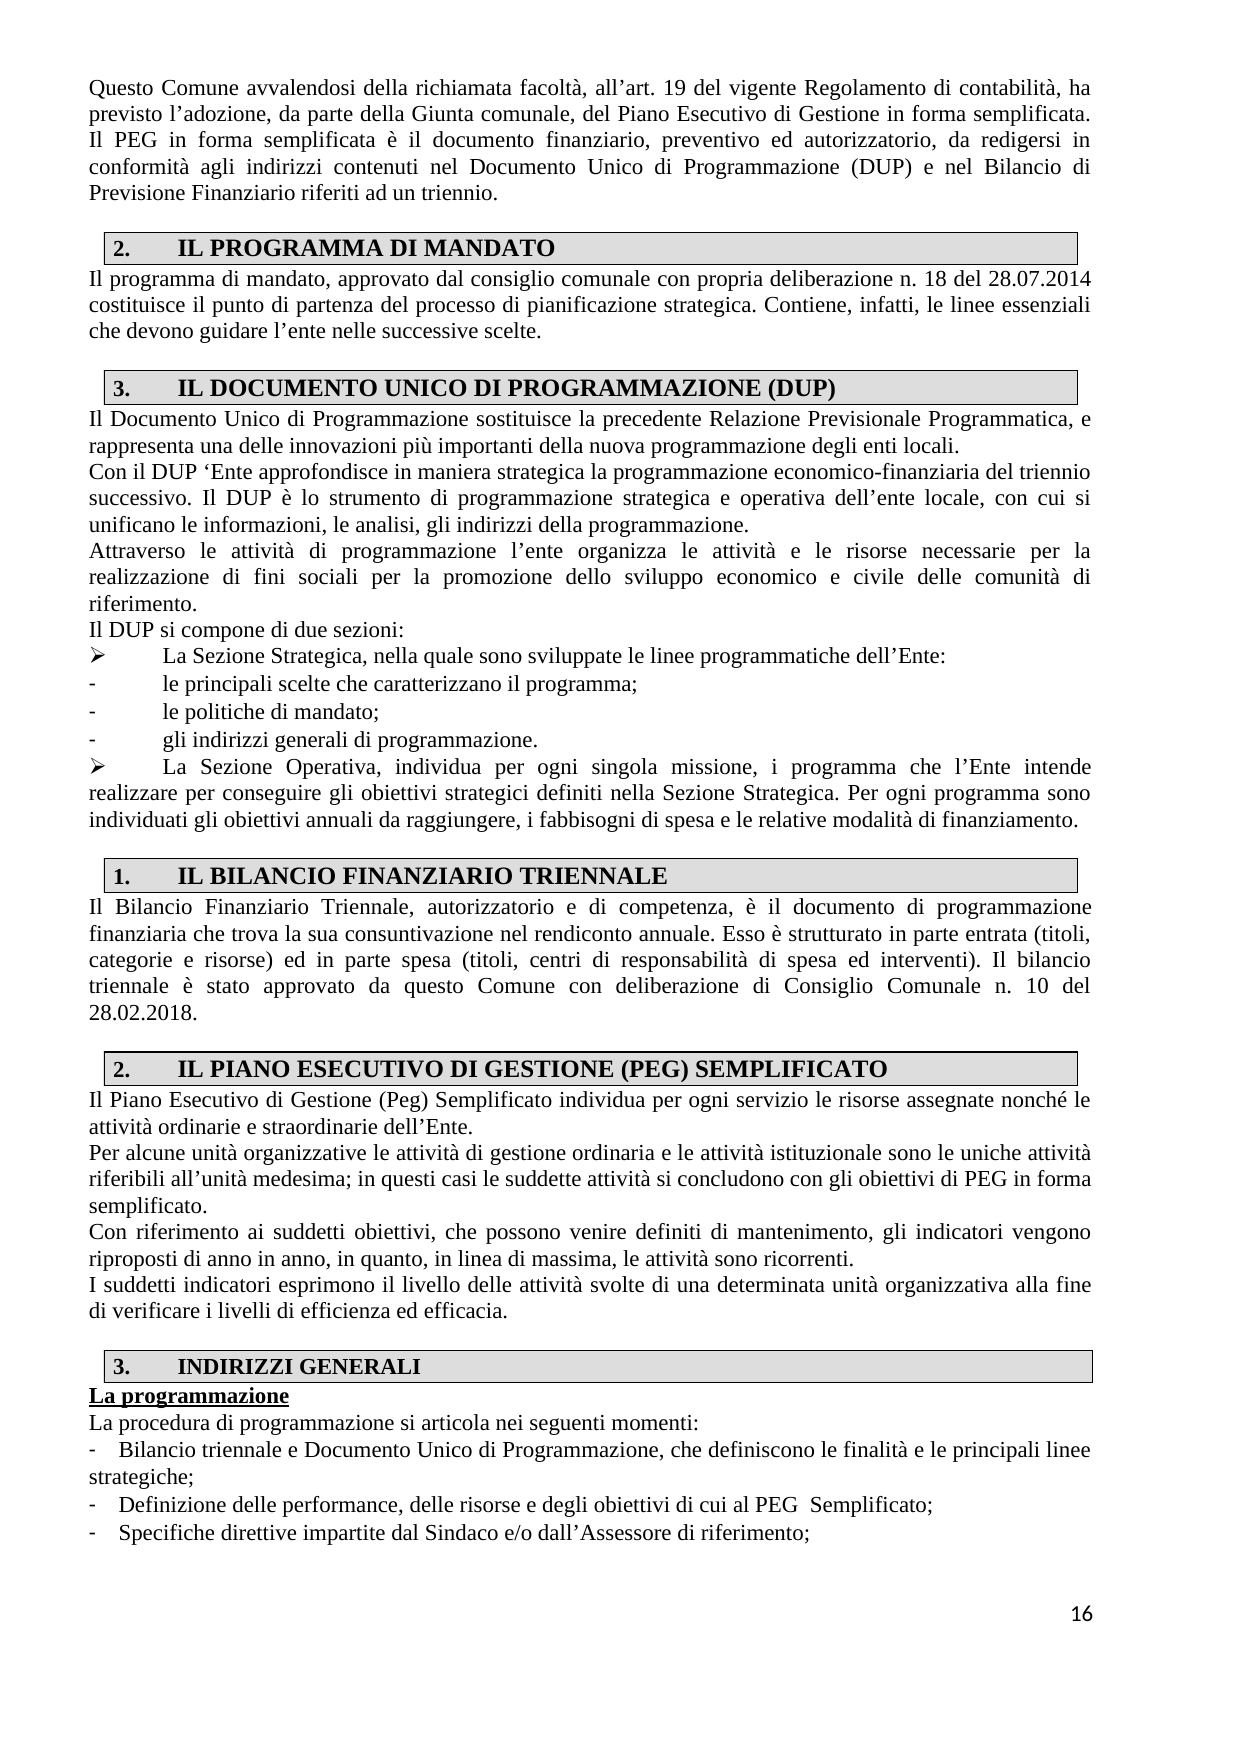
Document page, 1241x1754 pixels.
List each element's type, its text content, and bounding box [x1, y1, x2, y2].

text Il programma di mandato, approvato dal consiglio comunale con propria deliberazione n. 18 del 28.07.2014 costituisce il punto di partenza del processo di pianificazione strategica. Contiene, infatti, le linee essenziali che devono guidare l’ente nelle successive scelte. [89, 265, 1093, 344]
text Il Documento Unico di Programmazione sostituisce la precedente Relazione Previsionale Programmatica, e rappresenta una delle innovazioni più importanti della nuova programmazione degli enti locali. [89, 405, 1093, 458]
list IL PROGRAMMA DI MANDATO [105, 233, 1077, 264]
list Bilancio triennale e Documento Unico di Programmazione, che definiscono le finalità e le principali linee strategiche; [89, 1435, 1093, 1490]
text Il DUP si compone di due sezioni: [89, 616, 1093, 642]
text Il Piano Esecutivo di Gestione (Peg) Semplificato individua per ogni servizio le risorse assegnate nonché le attività ordinarie e straordinarie dell’Ente. [89, 1086, 1092, 1139]
text I suddetti indicatori esprimono il livello delle attività svolte di una determinata unità organizzativa alla fine di verificare i livelli di efficienza ed efficacia. [89, 1271, 1093, 1324]
text Attraverso le attività di programmazione l’ente organizza le attività e le risorse necessarie per la realizzazione di fini sociali per la promozione dello sviluppo economico e civile delle comunità di riferimento. [89, 537, 1093, 616]
text Per alcune unità organizzative le attività di gestione ordinaria e le attività istituzionale sono le uniche attività riferibili all’unità medesima; in questi casi le suddette attività si concludono con gli obiettivi di PEG in forma semplificato. [89, 1139, 1093, 1218]
text La procedura di programmazione si articola nei seguenti momenti: [89, 1409, 1093, 1435]
list INDIRIZZI GENERALI [105, 1351, 1092, 1382]
list La Sezione Strategica, nella quale sono sviluppate le linee programmatiche dell’Ente: [89, 642, 1093, 669]
list Definizione delle performance, delle risorse e degli obiettivi di cui al PEG Semplificato; [89, 1490, 1093, 1518]
list IL DOCUMENTO UNICO DI PROGRAMMAZIONE (DUP) [105, 371, 1077, 404]
list La Sezione Operativa, individua per ogni singola missione, i programma che l’Ente intende realizzare per conseguire gli obiettivi strategici definiti nella Sezione Strategica. Per ogni programma sono individuati gli obiettivi annuali da raggiungere, i fabbisogni di spesa e le relative modalità di finanziamento. [89, 753, 1093, 832]
text Con riferimento ai suddetti obiettivi, che possono venire definiti di mantenimento, gli indicatori vengono riproposti di anno in anno, in quanto, in linea di massima, le attività sono ricorrenti. [89, 1218, 1093, 1271]
text Con il DUP ‘Ente approfondisce in maniera strategica la programmazione economico-finanziaria del triennio successivo. Il DUP è lo strumento di programmazione strategica e operativa dell’ente locale, con cui si unificano le informazioni, le analisi, gli indirizzi della programmazione. [89, 458, 1093, 537]
list le politiche di mandato; [89, 697, 1093, 725]
text La programmazione [89, 1383, 1093, 1409]
list IL BILANCIO FINANZIARIO TRIENNALE [105, 859, 1077, 892]
list Specifiche direttive impartite dal Sindaco e/o dall’Assessore di riferimento; [89, 1518, 1093, 1546]
text Questo Comune avvalendosi della richiamata facoltà, all’art. 19 del vigente Regolamento di contabilità, ha previsto l’adozione, da parte della Giunta comunale, del Piano Esecutivo di Gestione in forma semplificata. Il PEG in forma semplificata è il documento finanziario, preventivo ed autorizzatorio, da redigersi in conformità agli indirizzi contenuti nel Documento Unico di Programmazione (DUP) e nel Bilancio di Previsione Finanziario riferiti ad un triennio. [89, 74, 1093, 206]
list IL PIANO ESECUTIVO DI GESTIONE (PEG) SEMPLIFICATO [105, 1053, 1077, 1085]
text Il Bilancio Finanziario Triennale, autorizzatorio e di competenza, è il documento di programmazione finanziaria che trova la sua consuntivazione nel rendiconto annuale. Esso è strutturato in parte entrata (titoli, categorie e risorse) ed in parte spesa (titoli, centri di responsabilità di spesa ed interventi). Il bilancio triennale è stato approvato da questo Comune con deliberazione di Consiglio Comunale n. 10 del 28.02.2018. [89, 893, 1093, 1025]
list gli indirizzi generali di programmazione. [89, 725, 1093, 753]
list le principali scelte che caratterizzano il programma; [89, 669, 1093, 697]
